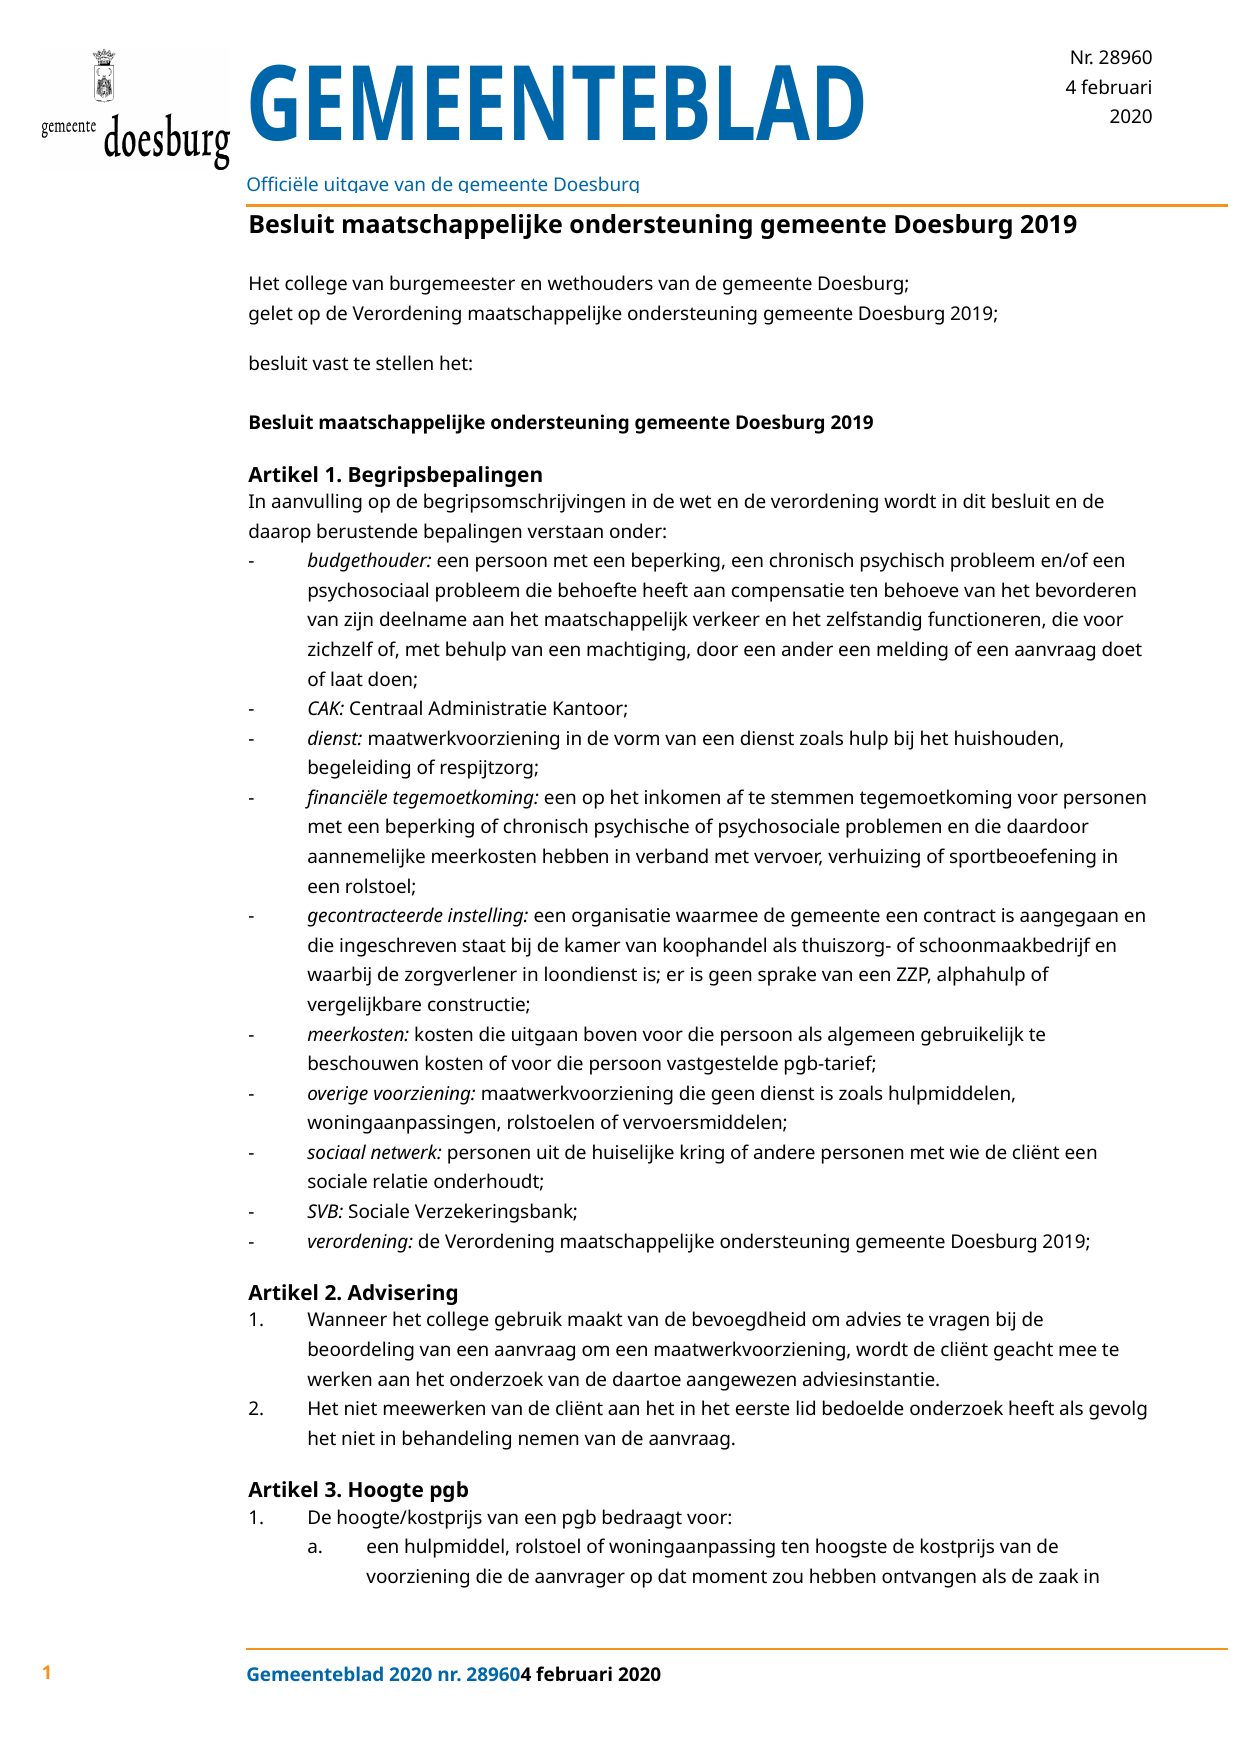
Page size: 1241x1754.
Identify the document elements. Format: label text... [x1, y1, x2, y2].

list sociaal netwerk: personen uit de huiselijke kring of andere personen met wie de cliënt een sociale relatie onderhoudt; [248, 1139, 1152, 1194]
text Besluit maatschappelijke ondersteuning gemeente Doesburg 2019 [248, 409, 1152, 435]
text Het college van burgemeester en wethouders van de gemeente Doesburg; [248, 270, 1152, 296]
list financiële tegemoetkoming: een op het inkomen af te stemmen tegemoetkoming voor personen met een beperking of chronisch psychische of psychosociale problemen en die daardoor aannemelijke meerkosten hebben in verband met vervoer, verhuizing of sportbeoefening in een rolstoel; [248, 784, 1152, 898]
list verordening: de Verordening maatschappelijke ondersteuning gemeente Doesburg 2019; [248, 1228, 1152, 1253]
text besluit vast te stellen het: [248, 350, 1152, 376]
list een hulpmiddel, rolstoel of woningaanpassing ten hoogste de kostprijs van de voorziening die de aanvrager op dat moment zou hebben ontvangen als de zaak in [307, 1533, 1152, 1589]
list CAK: Centraal Administratie Kantoor; [248, 695, 1152, 721]
list dienst: maatwerkvoorziening in de vorm van een dienst zoals hulp bij het huishouden, begeleiding of respijtzorg; [248, 725, 1152, 780]
list meerkosten: kosten die uitgaan boven voor die persoon als algemeen gebruikelijk te beschouwen kosten of voor die persoon vastgestelde pgb-tarief; [248, 1021, 1152, 1076]
text Artikel 2. Advisering [248, 1278, 1152, 1307]
list overige voorziening: maatwerkvoorziening die geen dienst is zoals hulpmiddelen, woningaanpassingen, rolstoelen of vervoersmiddelen; [248, 1080, 1152, 1135]
text Artikel 1. Begripsbepalingen [248, 460, 1152, 488]
list De hoogte/kostprijs van een pgb bedraagt voor: [248, 1504, 1152, 1529]
list Wanneer het college gebruik maakt van de bevoegdheid om advies te vragen bij de beoordeling van een aanvraag om een maatwerkvoorziening, wordt de cliënt geacht mee te werken aan het onderzoek van de daartoe aangewezen adviesinstantie. [248, 1307, 1152, 1392]
text gelet op de Verordening maatschappelijke ondersteuning gemeente Doesburg 2019; [248, 300, 1152, 326]
text In aanvulling op de begripsomschrijvingen in de wet en de verordening wordt in dit besluit en de daarop berustende bepalingen verstaan onder: [248, 488, 1152, 543]
picture [41, 47, 231, 172]
list Het niet meewerken van de cliënt aan het in het eerste lid bedoelde onderzoek heeft als gevolg het niet in behandeling nemen van de aanvraag. [248, 1395, 1152, 1451]
text Artikel 3. Hoogte pgb [248, 1475, 1152, 1504]
list gecontracteerde instelling: een organisatie waarmee de gemeente een contract is aangegaan en die ingeschreven staat bij de kamer van koophandel als thuiszorg- of schoonmaakbedrijf en waarbij de zorgverlener in loondienst is; er is geen sprake van een ZZP, alphahulp of vergelijkbare constructie; [248, 902, 1152, 1017]
list SVB: Sociale Verzekeringsbank; [248, 1198, 1152, 1224]
text Besluit maatschappelijke ondersteuning gemeente Doesburg 2019 [248, 207, 1152, 241]
list budgethouder: een persoon met een beperking, een chronisch psychisch probleem en/of een psychosociaal probleem die behoefte heeft aan compensatie ten behoeve van het bevorderen van zijn deelname aan het maatschappelijk verkeer en het zelfstandig functioneren, die voor zichzelf of, met behulp van een machtiging, door een ander een melding of een aanvraag doet of laat doen; [248, 547, 1152, 691]
